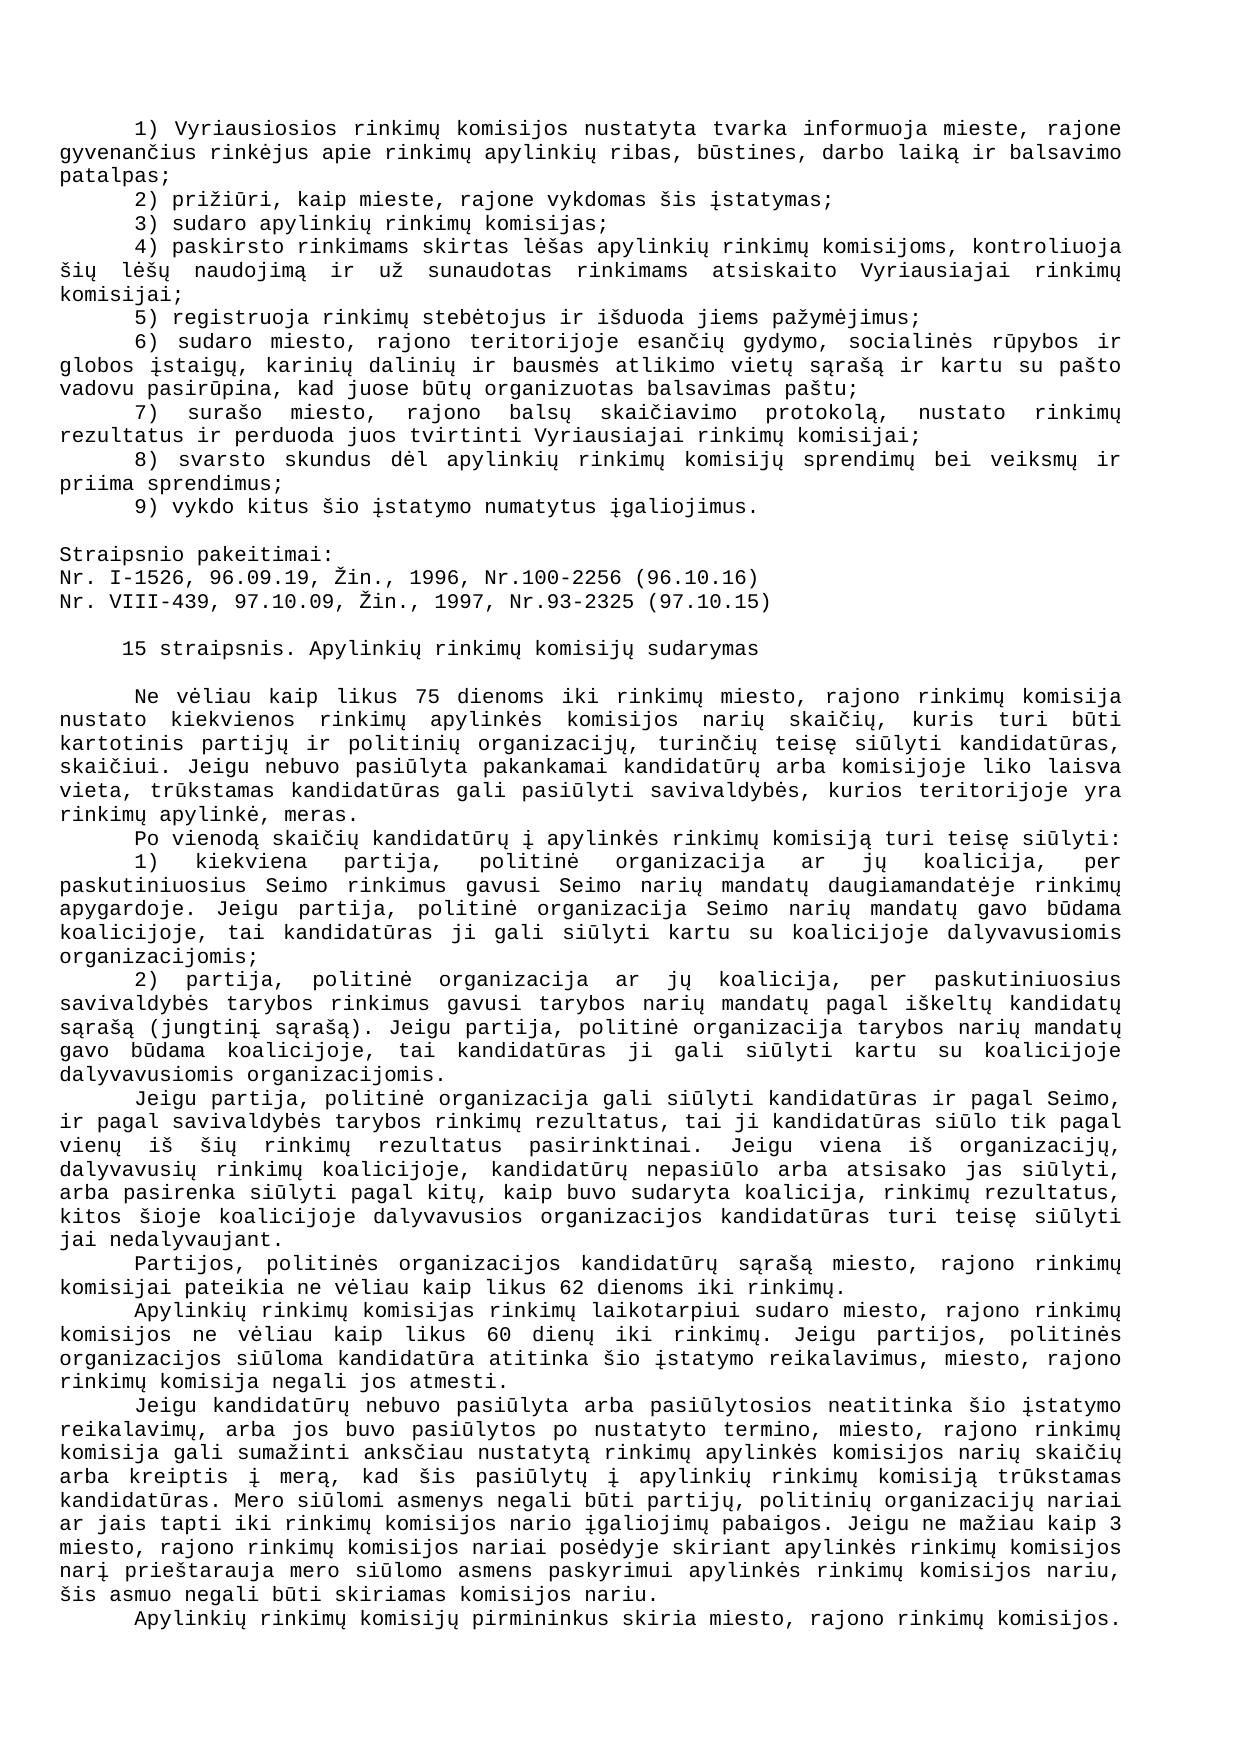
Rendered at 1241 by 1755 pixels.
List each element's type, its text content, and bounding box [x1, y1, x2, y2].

text 9) vykdo kitus šio įstatymo numatytus įgaliojimus. [59, 496, 1122, 520]
text Ne vėliau kaip likus 75 dienoms iki rinkimų miesto, rajono rinkimų komisija nustato kiekvienos rinkimų apylinkės komisijos narių skaičių, kuris turi būti kartotinis partijų ir politinių organizacijų, turinčių teisę siūlyti kandidatūras, skaičiui. Jeigu nebuvo pasiūlyta pakankamai kandidatūrų arba komisijoje liko laisva vieta, trūkstamas kandidatūras gali pasiūlyti savivaldybės, kurios teritorijoje yra rinkimų apylinkė, meras. [59, 686, 1122, 827]
text Partijos, politinės organizacijos kandidatūrų sąrašą miesto, rajono rinkimų komisijai pateikia ne vėliau kaip likus 62 dienoms iki rinkimų. [59, 1253, 1122, 1300]
text 6) sudaro miesto, rajono teritorijoje esančių gydymo, socialinės rūpybos ir globos įstaigų, karinių dalinių ir bausmės atlikimo vietų sąrašą ir kartu su pašto vadovu pasirūpina, kad juose būtų organizuotas balsavimas paštu; [59, 331, 1122, 402]
text Po vienodą skaičių kandidatūrų į apylinkės rinkimų komisiją turi teisę siūlyti: [59, 827, 1122, 851]
text Apylinkių rinkimų komisijų pirmininkus skiria miesto, rajono rinkimų komisijos. [59, 1608, 1122, 1631]
text 1) kiekviena partija, politinė organizacija ar jų koalicija, per paskutiniuosius Seimo rinkimus gavusi Seimo narių mandatų daugiamandatėje rinkimų apygardoje. Jeigu partija, politinė organizacija Seimo narių mandatų gavo būdama koalicijoje, tai kandidatūras ji gali siūlyti kartu su koalicijoje dalyvavusiomis organizacijomis; [59, 851, 1122, 969]
text Jeigu kandidatūrų nebuvo pasiūlyta arba pasiūlytosios neatitinka šio įstatymo reikalavimų, arba jos buvo pasiūlytos po nustatyto termino, miesto, rajono rinkimų komisija gali sumažinti anksčiau nustatytą rinkimų apylinkės komisijos narių skaičių arba kreiptis į merą, kad šis pasiūlytų į apylinkių rinkimų komisiją trūkstamas kandidatūras. Mero siūlomi asmenys negali būti partijų, politinių organizacijų nariai ar jais tapti iki rinkimų komisijos nario įgaliojimų pabaigos. Jeigu ne mažiau kaip 3 miesto, rajono rinkimų komisijos nariai posėdyje skiriant apylinkės rinkimų komisijos narį prieštarauja mero siūlomo asmens paskyrimui apylinkės rinkimų komisijos nariu, šis asmuo negali būti skiriamas komisijos nariu. [59, 1395, 1122, 1608]
text 7) surašo miesto, rajono balsų skaičiavimo protokolą, nustato rinkimų rezultatus ir perduoda juos tvirtinti Vyriausiajai rinkimų komisijai; [59, 402, 1122, 449]
text Jeigu partija, politinė organizacija gali siūlyti kandidatūras ir pagal Seimo, ir pagal savivaldybės tarybos rinkimų rezultatus, tai ji kandidatūras siūlo tik pagal vienų iš šių rinkimų rezultatus pasirinktinai. Jeigu viena iš organizacijų, dalyvavusių rinkimų koalicijoje, kandidatūrų nepasiūlo arba atsisako jas siūlyti, arba pasirenka siūlyti pagal kitų, kaip buvo sudaryta koalicija, rinkimų rezultatus, kitos šioje koalicijoje dalyvavusios organizacijos kandidatūras turi teisę siūlyti jai nedalyvaujant. [59, 1088, 1122, 1253]
text Straipsnio pakeitimai: [59, 544, 1122, 567]
text 1) Vyriausiosios rinkimų komisijos nustatyta tvarka informuoja mieste, rajone gyvenančius rinkėjus apie rinkimų apylinkių ribas, būstines, darbo laiką ir balsavimo patalpas; [59, 118, 1122, 189]
text 2) prižiūri, kaip mieste, rajone vykdomas šis įstatymas; [59, 189, 1122, 213]
text Apylinkių rinkimų komisijas rinkimų laikotarpiui sudaro miesto, rajono rinkimų komisijos ne vėliau kaip likus 60 dienų iki rinkimų. Jeigu partijos, politinės organizacijos siūloma kandidatūra atitinka šio įstatymo reikalavimus, miesto, rajono rinkimų komisija negali jos atmesti. [59, 1300, 1122, 1395]
text 5) registruoja rinkimų stebėtojus ir išduoda jiems pažymėjimus; [59, 307, 1122, 331]
text 2) partija, politinė organizacija ar jų koalicija, per paskutiniuosius savivaldybės tarybos rinkimus gavusi tarybos narių mandatų pagal iškeltų kandidatų sąrašą (jungtinį sąrašą). Jeigu partija, politinė organizacija tarybos narių mandatų gavo būdama koalicijoje, tai kandidatūras ji gali siūlyti kartu su koalicijoje dalyvavusiomis organizacijomis. [59, 969, 1122, 1088]
text 15 straipsnis. Apylinkių rinkimų komisijų sudarymas [59, 638, 1122, 662]
text Nr. I-1526, 96.09.19, Žin., 1996, Nr.100-2256 (96.10.16) [59, 567, 1122, 591]
text 8) svarsto skundus dėl apylinkių rinkimų komisijų sprendimų bei veiksmų ir priima sprendimus; [59, 449, 1122, 496]
text 3) sudaro apylinkių rinkimų komisijas; [59, 213, 1122, 236]
text Nr. VIII-439, 97.10.09, Žin., 1997, Nr.93-2325 (97.10.15) [59, 591, 1122, 615]
text 4) paskirsto rinkimams skirtas lėšas apylinkių rinkimų komisijoms, kontroliuoja šių lėšų naudojimą ir už sunaudotas rinkimams atsiskaito Vyriausiajai rinkimų komisijai; [59, 236, 1122, 307]
